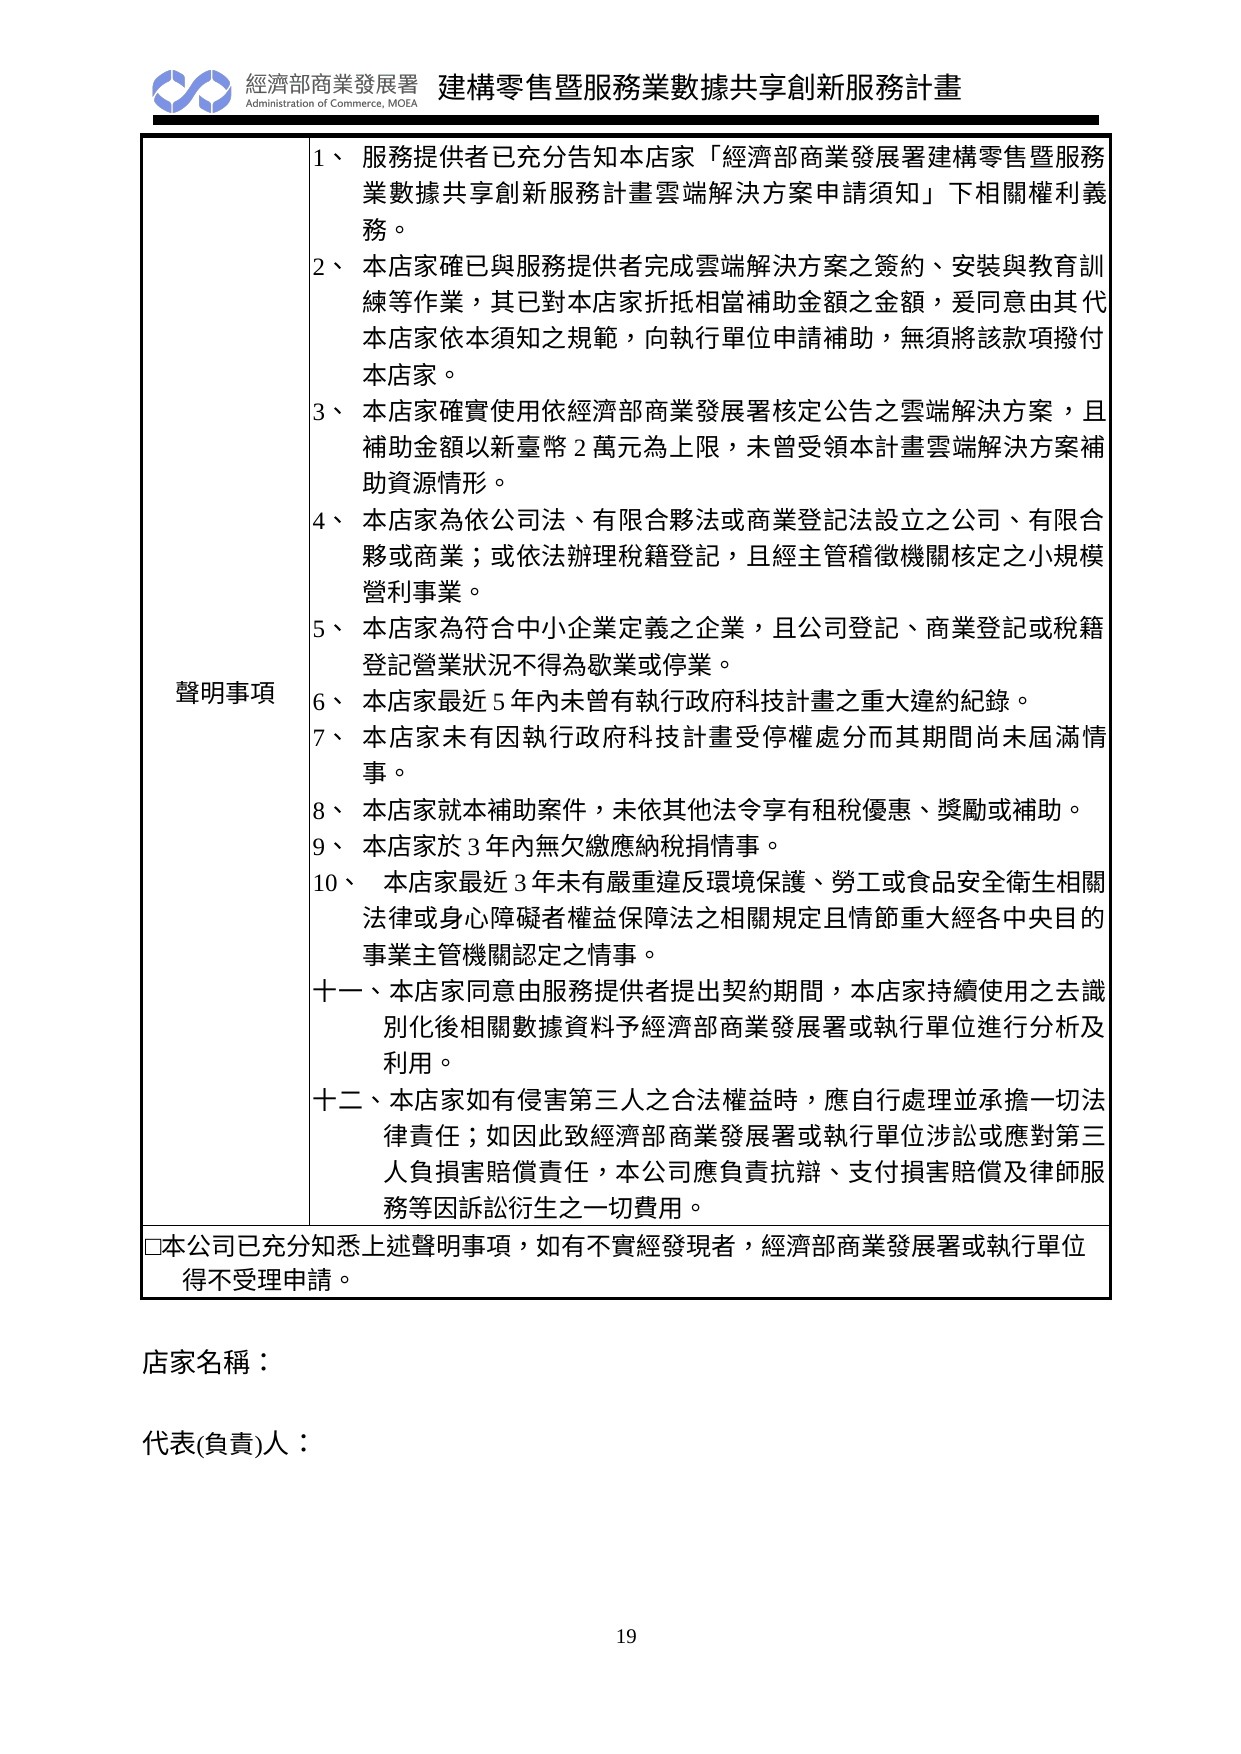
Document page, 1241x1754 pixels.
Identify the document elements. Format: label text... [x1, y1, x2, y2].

table_cell 聲明事項 [143, 138, 309, 1225]
table_cell □本公司已充分知悉上述聲明事項，如有不實經發現者，經濟部商業發展署或執行單位得不受理申請。 [143, 1226, 1109, 1297]
text 店家名稱： [142, 1319, 1110, 1381]
table_cell 服務提供者已充分告知本店家「經濟部商業發展署建構零售暨服務業數據共享創新服務計畫雲端解決方案申請須知」下相關權利義務。 本店家確已與服務提供者完成雲端解決方案之簽約、安裝與教育訓練等作業，其已對本店家折抵相當補助金額之金額，爰同意由其代本店家依本須知之規範，向執行單位申請補助，無須將該款項撥付本店家。 本店家確實使用依經濟部商業發展署核定公告之雲端解決方案，且補助金額以新臺幣2萬元為上限，未曾受領本計畫雲端解決方案補助資源情形。 本店家為依公司法、有限合夥法或商業登記法設立之公司、有限合夥或商業；或依法辦理稅籍登記，且經主管稽徵機關核定之小規模營利事業。 本店家為符合中小企業定義之企業，且公司登記、商業登記或稅籍登記營業狀況不得為歇業或停業。 本店家最近5年內未曾有執行政府科技計畫之重大違約紀錄。 本店家未有因執行政府科技計畫受停權處分而其期間尚未屆滿情事。 本店家就本補助案件，未依其他法令享有租稅優惠、獎勵或補助。 本店家於3年內無欠繳應納稅捐情事。 本店家最近3年未有嚴重違反環境保護、勞工或食品安全衛生相關法律或身心障礙者權益保障法之相關規定且情節重大經各中央目的事業主管機關認定之情事。 十一、本店家同意由服務提供者提出契約期間，本店家持續使用之去識別化後相關數據資料予經濟部商業發展署或執行單位進行分析及利用。 十二、本店家如有侵害第三人之合法權益時，應自行處理並承擔一切法律責任；如因此致經濟部商業發展署或執行單位涉訟或應對第三人負損害賠償責任，本公司應負責抗辯、支付損害賠償及律師服務等因訴訟衍生之一切費用。 [310, 138, 1109, 1225]
text 代表(負責)人： [142, 1400, 1110, 1463]
